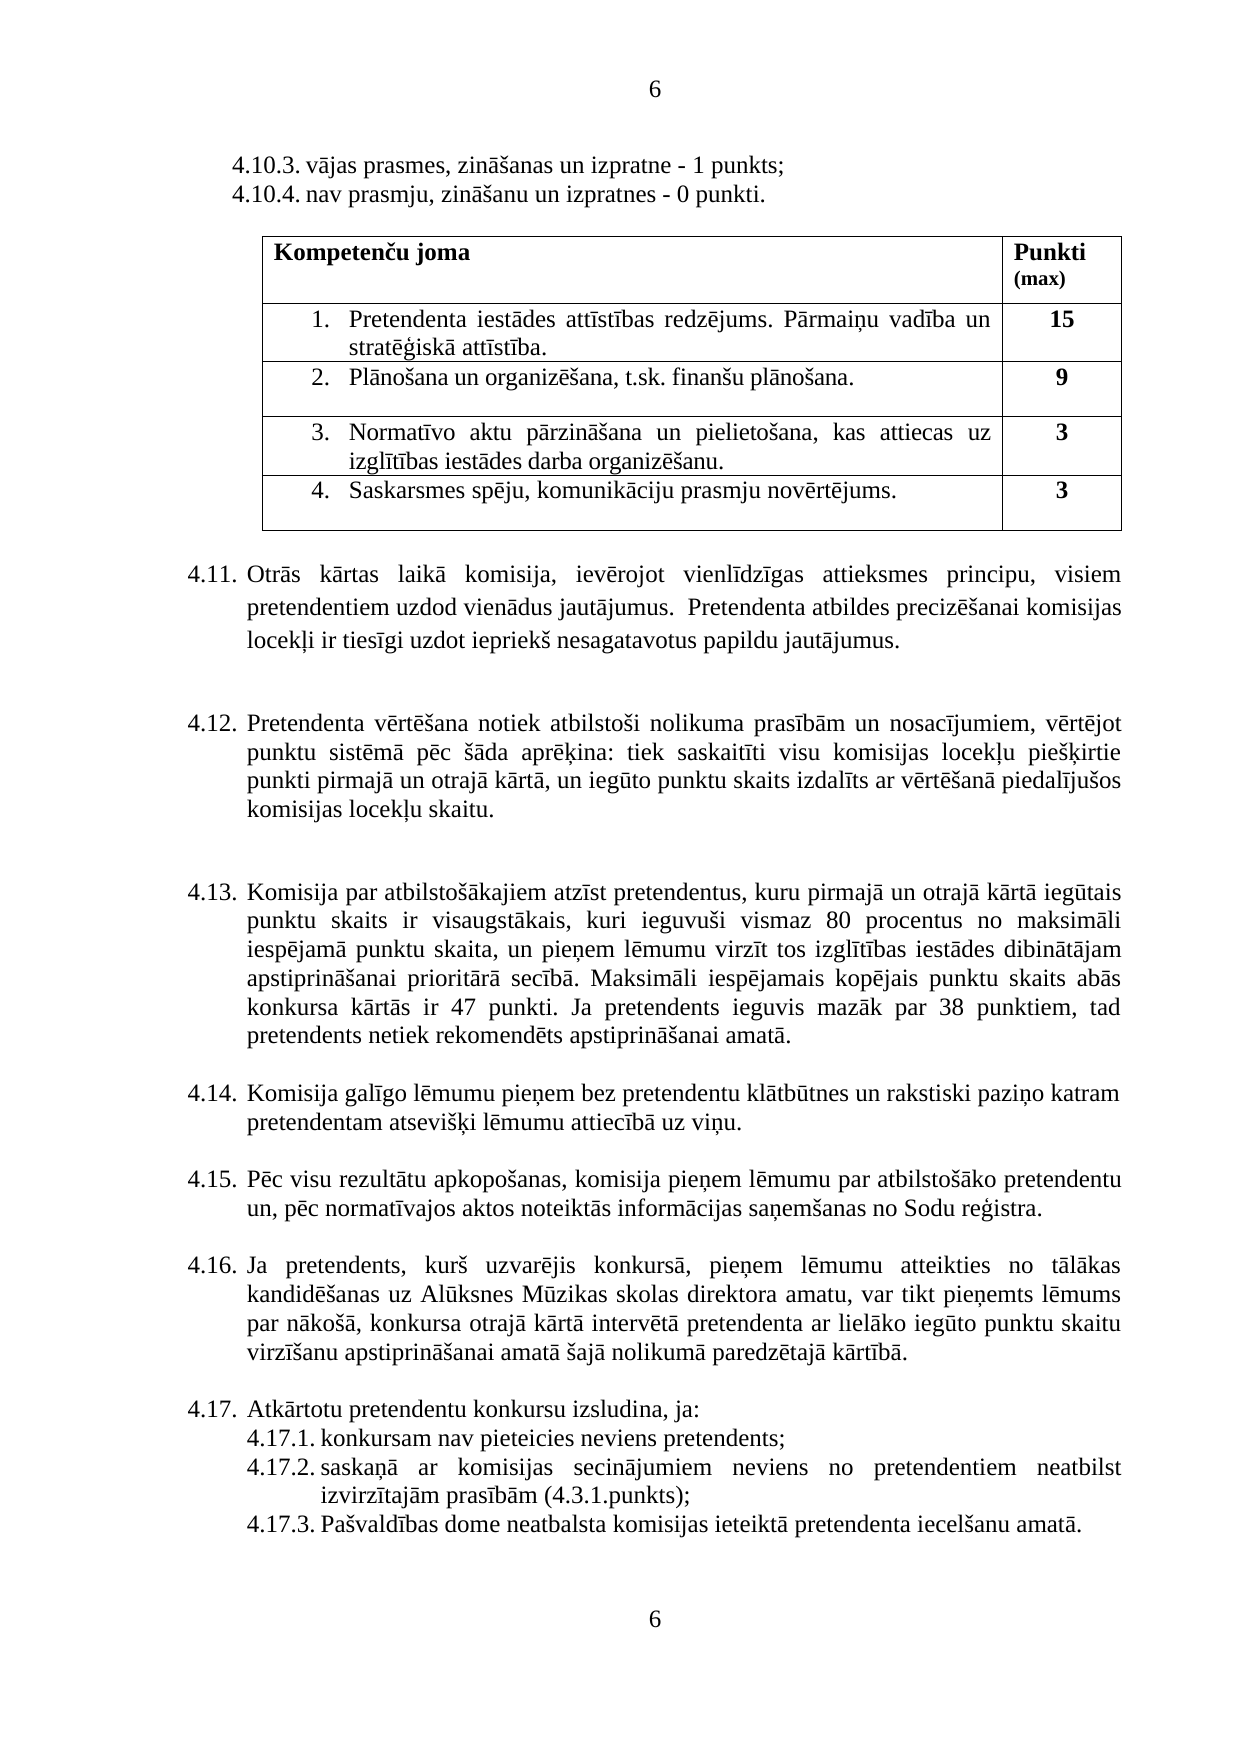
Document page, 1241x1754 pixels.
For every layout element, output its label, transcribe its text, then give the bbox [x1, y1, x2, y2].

table_header Kompetenču joma [263, 237, 1002, 303]
table_cell Plānošana un organizēšana, t.sk. finanšu plānošana. [263, 362, 1002, 416]
list Atkārtotu pretendentu konkursu izsludina, ja: [187, 1394, 1122, 1423]
table_header Punkti (max) [1003, 237, 1121, 303]
list Komisija par atbilstošākajiem atzīst pretendentus, kuru pirmajā un otrajā kārtā iegūtais punktu skaits ir visaugstākais, kuri ieguvuši vismaz 80 procentus no maksimāli iespējamā punktu skaita, un pieņem lēmumu virzīt tos izglītības iestādes dibinātājam apstiprināšanai prioritārā secībā. Maksimāli iespējamais kopējais punktu skaits abās konkursa kārtās ir 47 punkti. Ja pretendents ieguvis mazāk par 38 punktiem, tad pretendents netiek rekomendēts apstiprināšanai amatā. [187, 877, 1122, 1049]
table_cell 3 [1003, 417, 1121, 474]
list Pēc visu rezultātu apkopošanas, komisija pieņem lēmumu par atbilstošāko pretendentu un, pēc normatīvajos aktos noteiktās informācijas saņemšanas no Sodu reģistra. [187, 1164, 1122, 1222]
list Pašvaldības dome neatbalsta komisijas ieteiktā pretendenta iecelšanu amatā. [247, 1509, 1122, 1538]
list Ja pretendents, kurš uzvarējis konkursā, pieņem lēmumu atteikties no tālākas kandidēšanas uz Alūksnes Mūzikas skolas direktora amatu, var tikt pieņemts lēmums par nākošā, konkursa otrajā kārtā intervētā pretendenta ar lielāko iegūto punktu skaitu virzīšanu apstiprināšanai amatā šajā nolikumā paredzētajā kārtībā. [187, 1251, 1122, 1366]
table_cell 9 [1003, 362, 1121, 416]
list vājas prasmes, zināšanas un izpratne - 1 punkts; [232, 150, 1122, 179]
list nav prasmju, zināšanu un izpratnes - 0 punkti. [232, 179, 1122, 207]
table_cell Pretendenta iestādes attīstības redzējums. Pārmaiņu vadība un stratēģiskā attīstība. [263, 304, 1002, 361]
list konkursam nav pieteicies neviens pretendents; [247, 1423, 1122, 1452]
list Pretendenta vērtēšana notiek atbilstoši nolikuma prasībām un nosacījumiem, vērtējot punktu sistēmā pēc šāda aprēķina: tiek saskaitīti visu komisijas locekļu piešķirtie punkti pirmajā un otrajā kārtā, un iegūto punktu skaits izdalīts ar vērtēšanā piedalījušos komisijas locekļu skaitu. [187, 708, 1122, 823]
list Komisija galīgo lēmumu pieņem bez pretendentu klātbūtnes un rakstiski paziņo katram pretendentam atsevišķi lēmumu attiecībā uz viņu. [187, 1078, 1122, 1136]
table_cell 15 [1003, 304, 1121, 361]
table_cell Normatīvo aktu pārzināšana un pielietošana, kas attiecas uz izglītības iestādes darba organizēšanu. [263, 417, 1002, 474]
table_cell 3 [1003, 476, 1121, 529]
list Otrās kārtas laikā komisija, ievērojot vienlīdzīgas attieksmes principu, visiem pretendentiem uzdod vienādus jautājumus. Pretendenta atbildes precizēšanai komisijas locekļi ir tiesīgi uzdot iepriekš nesagatavotus papildu jautājumus. [187, 559, 1122, 654]
table_cell Saskarsmes spēju, komunikāciju prasmju novērtējums. [263, 476, 1002, 529]
list saskaņā ar komisijas secinājumiem neviens no pretendentiem neatbilst izvirzītajām prasībām (4.3.1.punkts); [247, 1452, 1122, 1509]
